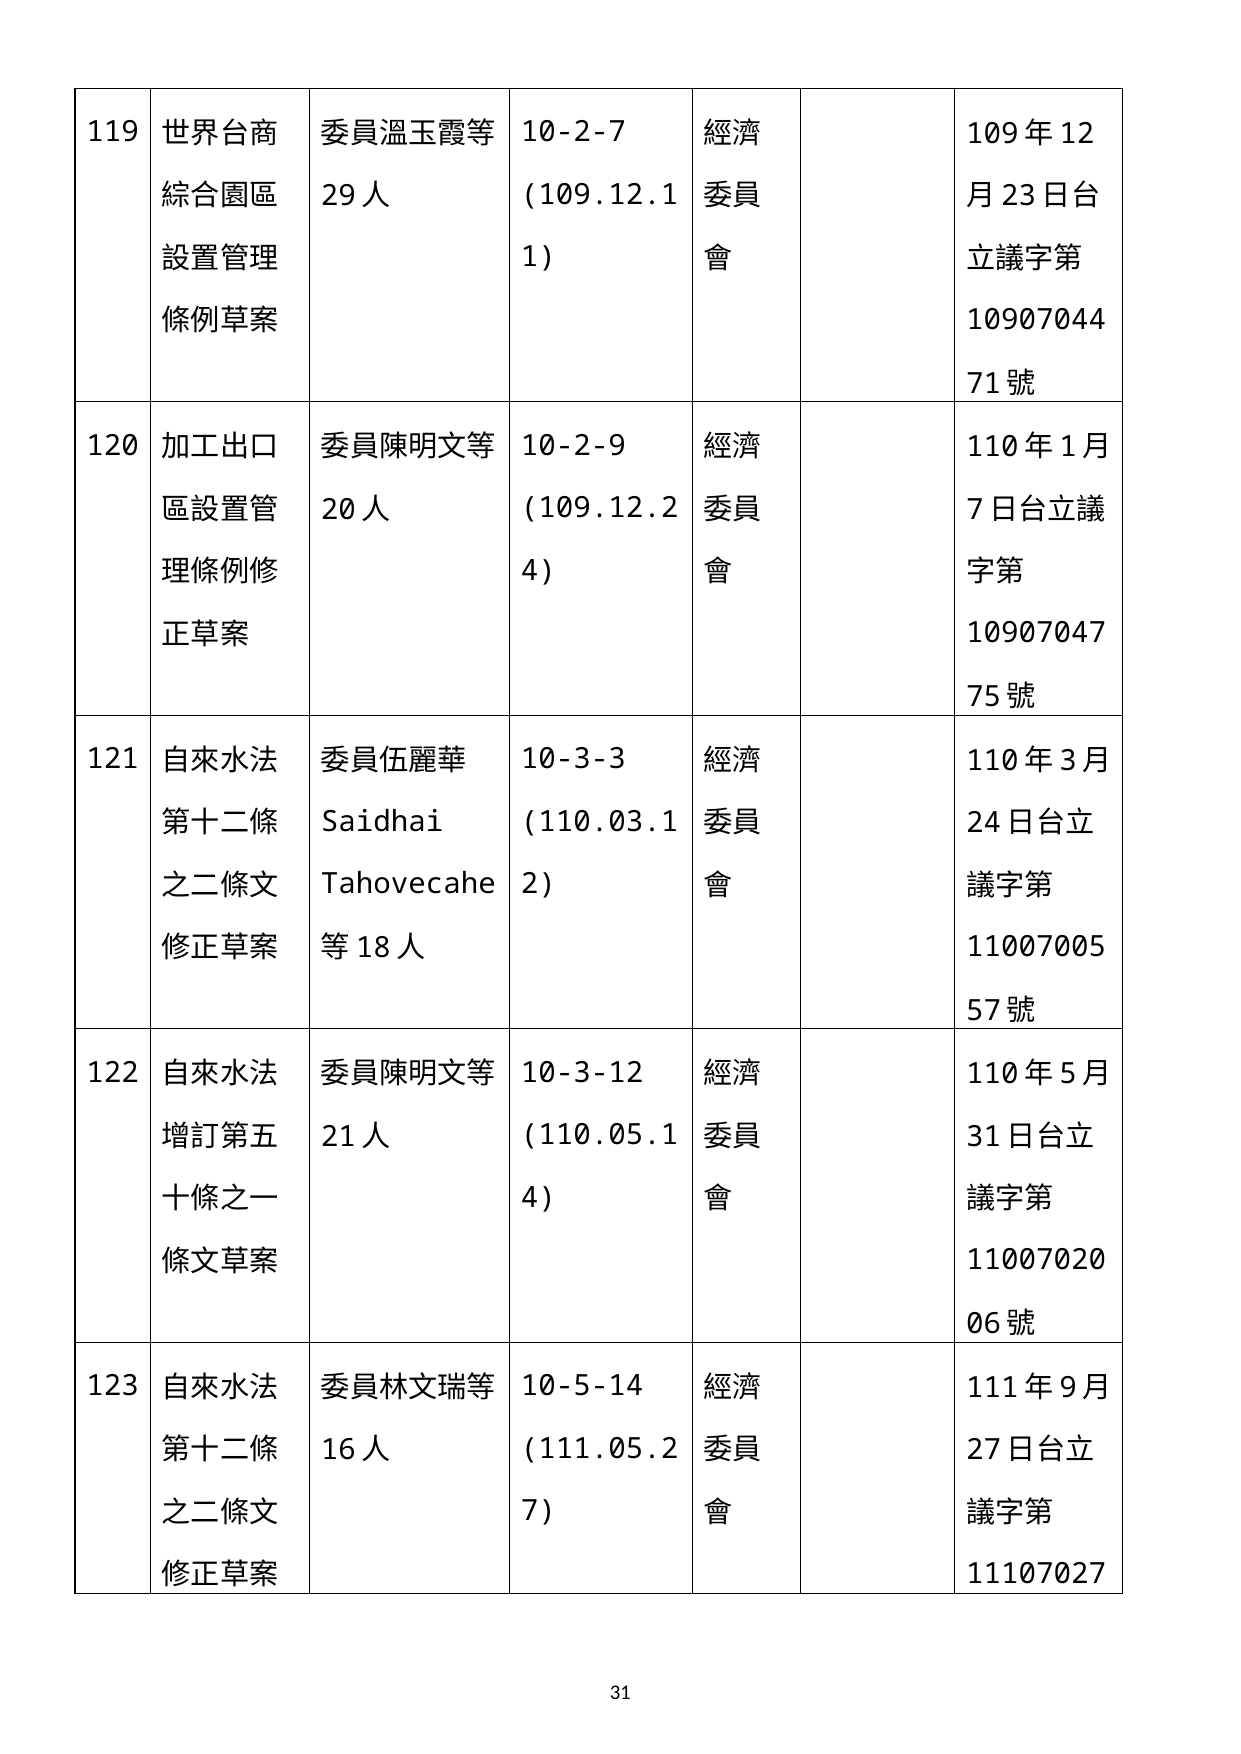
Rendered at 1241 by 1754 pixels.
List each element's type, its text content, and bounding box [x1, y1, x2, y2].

table_cell [801, 402, 954, 715]
table_cell 委員伍麗華Saidhai Tahovecahe等18人 [310, 716, 509, 1028]
table_cell 10-3-3 (110.03.12) [510, 716, 692, 1028]
table_cell 自來水法增訂第五十條之一條文草案 [151, 1029, 309, 1342]
table_cell 委員陳明文等21人 [310, 1029, 509, 1342]
table_cell [801, 716, 954, 1028]
table_cell 10-5-14 (111.05.27) [510, 1343, 692, 1593]
table_cell 10-3-12 (110.05.14) [510, 1029, 692, 1342]
table_cell 10-2-9 (109.12.24) [510, 402, 692, 715]
table_cell 123 [76, 1343, 150, 1593]
table_cell 121 [76, 716, 150, 1028]
table_cell 經濟委員會 [693, 89, 800, 401]
table_cell 自來水法第十二條之二條文修正草案 [151, 716, 309, 1028]
table_cell 122 [76, 1029, 150, 1342]
table_cell 111年9月27日台立議字第11107027 [955, 1343, 1122, 1593]
table_cell 120 [76, 402, 150, 715]
table_cell 委員溫玉霞等29人 [310, 89, 509, 401]
table_cell 經濟委員會 [693, 1029, 800, 1342]
table_cell [801, 1343, 954, 1593]
table_cell 加工出口區設置管理條例修正草案 [151, 402, 309, 715]
table_cell 110年3月24日台立議字第1100700557號 [955, 716, 1122, 1028]
table_cell 109年12月23日台立議字第1090704471號 [955, 89, 1122, 401]
table_cell 110年1月7日台立議字第1090704775號 [955, 402, 1122, 715]
table_cell 110年5月31日台立議字第1100702006號 [955, 1029, 1122, 1342]
table_cell 經濟委員會 [693, 716, 800, 1028]
table_cell [801, 1029, 954, 1342]
table_cell 10-2-7 (109.12.11) [510, 89, 692, 401]
table_cell 經濟委員會 [693, 402, 800, 715]
table_cell 自來水法第十二條之二條文修正草案 [151, 1343, 309, 1593]
table_cell 委員林文瑞等16人 [310, 1343, 509, 1593]
table_cell 世界台商綜合園區設置管理條例草案 [151, 89, 309, 401]
table_cell 經濟委員會 [693, 1343, 800, 1593]
table_cell 119 [76, 89, 150, 401]
table_cell [801, 89, 954, 401]
table_cell 委員陳明文等20人 [310, 402, 509, 715]
